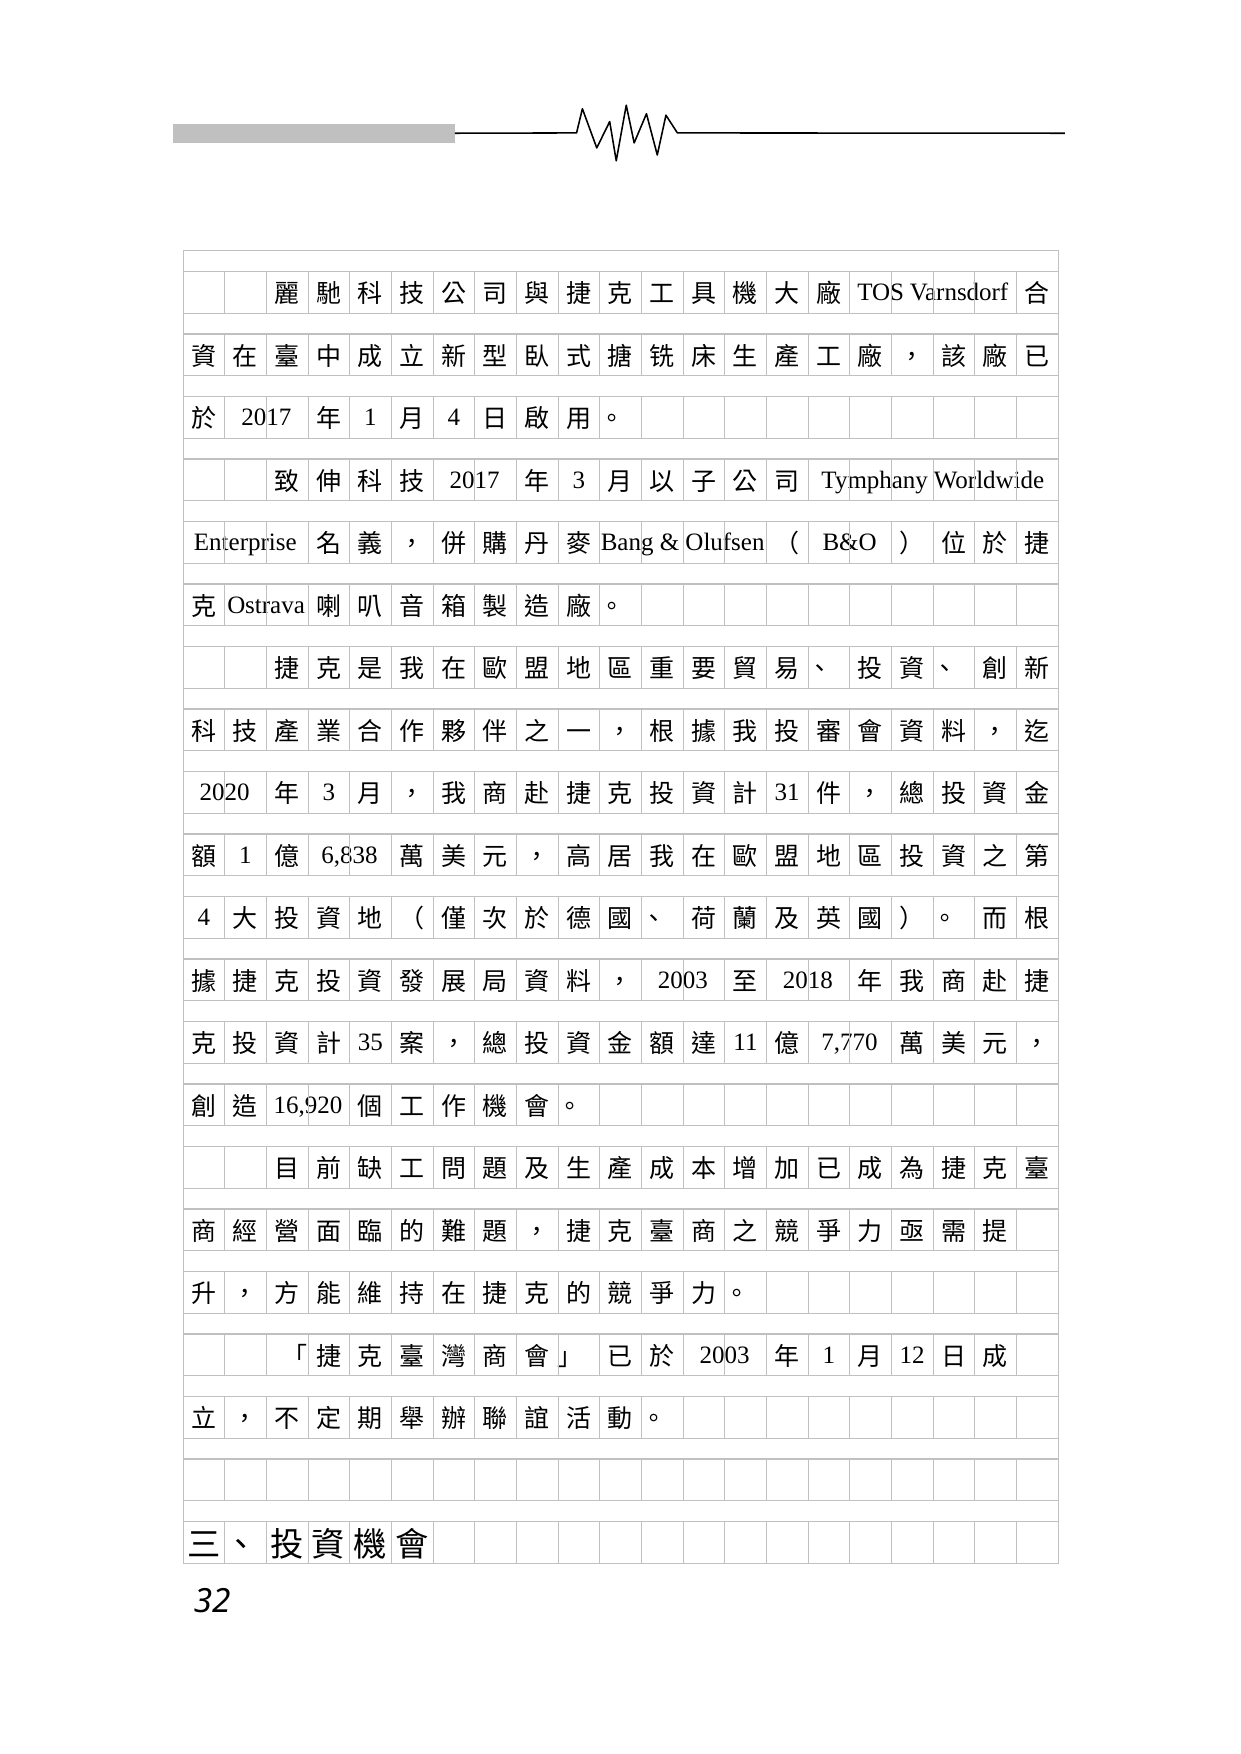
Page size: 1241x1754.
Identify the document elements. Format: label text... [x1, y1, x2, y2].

text 致伸科技2017年3月以子公司Tymphany Worldwide Enterprise名義，併購丹麥Bang & Olufsen（B&O）位於捷克Ostrava喇叭音箱製造廠。 [184, 564, 1058, 583]
text 麗馳科技公司與捷克工具機大廠TOS Varnsdorf合資在臺中成立新型臥式搪铣床生產工廠，該廠已於2017年1月4日啟用。 [559, 397, 599, 438]
text 三、投資機會 [559, 1522, 599, 1563]
text 「捷克臺灣商會」已於2003年1月12日成立，不定期舉辦聯誼活動。 [267, 1335, 308, 1375]
text 麗馳科技公司與捷克工具機大廠TOS Varnsdorf合資在臺中成立新型臥式搪铣床生產工廠，該廠已於2017年1月4日啟用。 [350, 335, 391, 375]
text 麗馳科技公司與捷克工具機大廠TOS Varnsdorf合資在臺中成立新型臥式搪铣床生產工廠，該廠已於2017年1月4日啟用。 [850, 397, 891, 438]
text 麗馳科技公司與捷克工具機大廠TOS Varnsdorf合資在臺中成立新型臥式搪铣床生產工廠，該廠已於2017年1月4日啟用。 [892, 397, 933, 438]
text 目前缺工問題及生產成本增加已成為捷克臺商經營面臨的難題，捷克臺商之競爭力亟需提升，方能維持在捷克的競爭力。 [350, 1272, 391, 1313]
text 三、投資機會 [600, 1522, 641, 1563]
text 「捷克臺灣商會」已於2003年1月12日成立，不定期舉辦聯誼活動。 [184, 1335, 224, 1375]
text 麗馳科技公司與捷克工具機大廠TOS Varnsdorf合資在臺中成立新型臥式搪铣床生產工廠，該廠已於2017年1月4日啟用。 [184, 397, 224, 438]
text 麗馳科技公司與捷克工具機大廠TOS Varnsdorf合資在臺中成立新型臥式搪铣床生產工廠，該廠已於2017年1月4日啟用。 [559, 272, 599, 313]
text 三、投資機會 [225, 1522, 266, 1563]
text 麗馳科技公司與捷克工具機大廠TOS Varnsdorf合資在臺中成立新型臥式搪铣床生產工廠，該廠已於2017年1月4日啟用。 [725, 397, 766, 438]
text 三、投資機會 [309, 1522, 349, 1563]
text 目前缺工問題及生產成本增加已成為捷克臺商經營面臨的難題，捷克臺商之競爭力亟需提升，方能維持在捷克的競爭力。 [184, 1189, 1058, 1208]
text 「捷克臺灣商會」已於2003年1月12日成立，不定期舉辦聯誼活動。 [184, 1376, 1058, 1396]
text 「捷克臺灣商會」已於2003年1月12日成立，不定期舉辦聯誼活動。 [475, 1335, 516, 1375]
text 致伸科技2017年3月以子公司Tymphany Worldwide Enterprise名義，併購丹麥Bang & Olufsen（B&O）位於捷克Ostrava喇叭音箱製造廠。 [184, 501, 1058, 521]
text 目前缺工問題及生產成本增加已成為捷克臺商經營面臨的難題，捷克臺商之競爭力亟需提升，方能維持在捷克的競爭力。 [225, 1210, 266, 1250]
text 麗馳科技公司與捷克工具機大廠TOS Varnsdorf合資在臺中成立新型臥式搪铣床生產工廠，該廠已於2017年1月4日啟用。 [309, 272, 349, 313]
text 三、投資機會 [975, 1522, 1016, 1563]
text 麗馳科技公司與捷克工具機大廠TOS Varnsdorf合資在臺中成立新型臥式搪铣床生產工廠，該廠已於2017年1月4日啟用。 [850, 272, 891, 313]
text 麗馳科技公司與捷克工具機大廠TOS Varnsdorf合資在臺中成立新型臥式搪铣床生產工廠，該廠已於2017年1月4日啟用。 [184, 376, 1058, 396]
text 捷克是我在歐盟地區重要貿易、投資、創新科技產業合作夥伴之一，根據我投審會資料，迄2020年3月，我商赴捷克投資計31件，總投資金額1億6,838萬美元，高居我在歐盟地區投資之第4大投資地（僅次於德國、荷蘭及英國）。而根據捷克投資發展局資料，2003至2018年我商赴捷克投資計35案，總投資金額達11億7,770萬美元，創造16,920個工作機會。 [184, 751, 1058, 771]
text 麗馳科技公司與捷克工具機大廠TOS Varnsdorf合資在臺中成立新型臥式搪铣床生產工廠，該廠已於2017年1月4日啟用。 [267, 397, 308, 438]
text 麗馳科技公司與捷克工具機大廠TOS Varnsdorf合資在臺中成立新型臥式搪铣床生產工廠，該廠已於2017年1月4日啟用。 [184, 251, 1058, 271]
text 麗馳科技公司與捷克工具機大廠TOS Varnsdorf合資在臺中成立新型臥式搪铣床生產工廠，該廠已於2017年1月4日啟用。 [975, 272, 1016, 313]
text 「捷克臺灣商會」已於2003年1月12日成立，不定期舉辦聯誼活動。 [1017, 1335, 1058, 1375]
text 「捷克臺灣商會」已於2003年1月12日成立，不定期舉辦聯誼活動。 [559, 1335, 599, 1375]
text 目前缺工問題及生產成本增加已成為捷克臺商經營面臨的難題，捷克臺商之競爭力亟需提升，方能維持在捷克的競爭力。 [475, 1147, 516, 1188]
text 麗馳科技公司與捷克工具機大廠TOS Varnsdorf合資在臺中成立新型臥式搪铣床生產工廠，該廠已於2017年1月4日啟用。 [392, 272, 433, 313]
text 麗馳科技公司與捷克工具機大廠TOS Varnsdorf合資在臺中成立新型臥式搪铣床生產工廠，該廠已於2017年1月4日啟用。 [1017, 272, 1058, 313]
text 麗馳科技公司與捷克工具機大廠TOS Varnsdorf合資在臺中成立新型臥式搪铣床生產工廠，該廠已於2017年1月4日啟用。 [225, 335, 266, 375]
text 目前缺工問題及生產成本增加已成為捷克臺商經營面臨的難題，捷克臺商之競爭力亟需提升，方能維持在捷克的競爭力。 [559, 1272, 599, 1313]
text 目前缺工問題及生產成本增加已成為捷克臺商經營面臨的難題，捷克臺商之競爭力亟需提升，方能維持在捷克的競爭力。 [475, 1272, 516, 1313]
text 捷克是我在歐盟地區重要貿易、投資、創新科技產業合作夥伴之一，根據我投審會資料，迄2020年3月，我商赴捷克投資計31件，總投資金額1億6,838萬美元，高居我在歐盟地區投資之第4大投資地（僅次於德國、荷蘭及英國）。而根據捷克投資發展局資料，2003至2018年我商赴捷克投資計35案，總投資金額達11億7,770萬美元，創造16,920個工作機會。 [184, 939, 1058, 958]
text 「捷克臺灣商會」已於2003年1月12日成立，不定期舉辦聯誼活動。 [517, 1397, 558, 1438]
text 目前缺工問題及生產成本增加已成為捷克臺商經營面臨的難題，捷克臺商之競爭力亟需提升，方能維持在捷克的競爭力。 [975, 1210, 1016, 1250]
text 「捷克臺灣商會」已於2003年1月12日成立，不定期舉辦聯誼活動。 [642, 1397, 683, 1438]
text 「捷克臺灣商會」已於2003年1月12日成立，不定期舉辦聯誼活動。 [475, 1397, 516, 1438]
text 麗馳科技公司與捷克工具機大廠TOS Varnsdorf合資在臺中成立新型臥式搪铣床生產工廠，該廠已於2017年1月4日啟用。 [934, 272, 974, 313]
text 麗馳科技公司與捷克工具機大廠TOS Varnsdorf合資在臺中成立新型臥式搪铣床生產工廠，該廠已於2017年1月4日啟用。 [434, 335, 474, 375]
text 麗馳科技公司與捷克工具機大廠TOS Varnsdorf合資在臺中成立新型臥式搪铣床生產工廠，該廠已於2017年1月4日啟用。 [392, 335, 433, 375]
text 目前缺工問題及生產成本增加已成為捷克臺商經營面臨的難題，捷克臺商之競爭力亟需提升，方能維持在捷克的競爭力。 [809, 1210, 849, 1250]
text 麗馳科技公司與捷克工具機大廠TOS Varnsdorf合資在臺中成立新型臥式搪铣床生產工廠，該廠已於2017年1月4日啟用。 [225, 272, 266, 313]
text 「捷克臺灣商會」已於2003年1月12日成立，不定期舉辦聯誼活動。 [434, 1397, 474, 1438]
text 「捷克臺灣商會」已於2003年1月12日成立，不定期舉辦聯誼活動。 [392, 1335, 433, 1375]
text 目前缺工問題及生產成本增加已成為捷克臺商經營面臨的難題，捷克臺商之競爭力亟需提升，方能維持在捷克的競爭力。 [767, 1210, 808, 1250]
text 目前缺工問題及生產成本增加已成為捷克臺商經營面臨的難題，捷克臺商之競爭力亟需提升，方能維持在捷克的競爭力。 [600, 1147, 641, 1188]
text 「捷克臺灣商會」已於2003年1月12日成立，不定期舉辦聯誼活動。 [517, 1335, 558, 1375]
text 目前缺工問題及生產成本增加已成為捷克臺商經營面臨的難題，捷克臺商之競爭力亟需提升，方能維持在捷克的競爭力。 [767, 1272, 808, 1313]
text 三、投資機會 [642, 1522, 683, 1563]
text 「捷克臺灣商會」已於2003年1月12日成立，不定期舉辦聯誼活動。 [184, 1314, 1058, 1333]
text 三、投資機會 [725, 1522, 766, 1563]
text 三、投資機會 [184, 1522, 224, 1563]
text 「捷克臺灣商會」已於2003年1月12日成立，不定期舉辦聯誼活動。 [767, 1397, 808, 1438]
text 「捷克臺灣商會」已於2003年1月12日成立，不定期舉辦聯誼活動。 [975, 1397, 1016, 1438]
text 三、投資機會 [850, 1522, 891, 1563]
text 目前缺工問題及生產成本增加已成為捷克臺商經營面臨的難題，捷克臺商之競爭力亟需提升，方能維持在捷克的競爭力。 [642, 1147, 683, 1188]
text 麗馳科技公司與捷克工具機大廠TOS Varnsdorf合資在臺中成立新型臥式搪铣床生產工廠，該廠已於2017年1月4日啟用。 [184, 272, 224, 313]
text 「捷克臺灣商會」已於2003年1月12日成立，不定期舉辦聯誼活動。 [559, 1397, 599, 1438]
text 麗馳科技公司與捷克工具機大廠TOS Varnsdorf合資在臺中成立新型臥式搪铣床生產工廠，該廠已於2017年1月4日啟用。 [684, 335, 724, 375]
text 目前缺工問題及生產成本增加已成為捷克臺商經營面臨的難題，捷克臺商之競爭力亟需提升，方能維持在捷克的競爭力。 [850, 1272, 891, 1313]
text 目前缺工問題及生產成本增加已成為捷克臺商經營面臨的難題，捷克臺商之競爭力亟需提升，方能維持在捷克的競爭力。 [184, 1272, 224, 1313]
text 麗馳科技公司與捷克工具機大廠TOS Varnsdorf合資在臺中成立新型臥式搪铣床生產工廠，該廠已於2017年1月4日啟用。 [392, 397, 433, 438]
text 目前缺工問題及生產成本增加已成為捷克臺商經營面臨的難題，捷克臺商之競爭力亟需提升，方能維持在捷克的競爭力。 [1017, 1272, 1058, 1313]
text 目前缺工問題及生產成本增加已成為捷克臺商經營面臨的難題，捷克臺商之競爭力亟需提升，方能維持在捷克的競爭力。 [309, 1147, 349, 1188]
text 目前缺工問題及生產成本增加已成為捷克臺商經營面臨的難題，捷克臺商之競爭力亟需提升，方能維持在捷克的競爭力。 [559, 1147, 599, 1188]
text 麗馳科技公司與捷克工具機大廠TOS Varnsdorf合資在臺中成立新型臥式搪铣床生產工廠，該廠已於2017年1月4日啟用。 [434, 272, 474, 313]
text 麗馳科技公司與捷克工具機大廠TOS Varnsdorf合資在臺中成立新型臥式搪铣床生產工廠，該廠已於2017年1月4日啟用。 [725, 335, 766, 375]
text 目前缺工問題及生產成本增加已成為捷克臺商經營面臨的難題，捷克臺商之競爭力亟需提升，方能維持在捷克的競爭力。 [434, 1210, 474, 1250]
text 麗馳科技公司與捷克工具機大廠TOS Varnsdorf合資在臺中成立新型臥式搪铣床生產工廠，該廠已於2017年1月4日啟用。 [892, 272, 933, 313]
text 「捷克臺灣商會」已於2003年1月12日成立，不定期舉辦聯誼活動。 [225, 1397, 266, 1438]
text 目前缺工問題及生產成本增加已成為捷克臺商經營面臨的難題，捷克臺商之競爭力亟需提升，方能維持在捷克的競爭力。 [809, 1272, 849, 1313]
text 麗馳科技公司與捷克工具機大廠TOS Varnsdorf合資在臺中成立新型臥式搪铣床生產工廠，該廠已於2017年1月4日啟用。 [267, 272, 308, 313]
text 目前缺工問題及生產成本增加已成為捷克臺商經營面臨的難題，捷克臺商之競爭力亟需提升，方能維持在捷克的競爭力。 [350, 1147, 391, 1188]
text 目前缺工問題及生產成本增加已成為捷克臺商經營面臨的難題，捷克臺商之競爭力亟需提升，方能維持在捷克的競爭力。 [267, 1147, 308, 1188]
text 捷克是我在歐盟地區重要貿易、投資、創新科技產業合作夥伴之一，根據我投審會資料，迄2020年3月，我商赴捷克投資計31件，總投資金額1億6,838萬美元，高居我在歐盟地區投資之第4大投資地（僅次於德國、荷蘭及英國）。而根據捷克投資發展局資料，2003至2018年我商赴捷克投資計35案，總投資金額達11億7,770萬美元，創造16,920個工作機會。 [184, 1064, 1058, 1083]
text 目前缺工問題及生產成本增加已成為捷克臺商經營面臨的難題，捷克臺商之競爭力亟需提升，方能維持在捷克的競爭力。 [892, 1272, 933, 1313]
text 三、投資機會 [892, 1522, 933, 1563]
text 目前缺工問題及生產成本增加已成為捷克臺商經營面臨的難題，捷克臺商之競爭力亟需提升，方能維持在捷克的競爭力。 [309, 1210, 349, 1250]
text 麗馳科技公司與捷克工具機大廠TOS Varnsdorf合資在臺中成立新型臥式搪铣床生產工廠，該廠已於2017年1月4日啟用。 [850, 335, 891, 375]
text 麗馳科技公司與捷克工具機大廠TOS Varnsdorf合資在臺中成立新型臥式搪铣床生產工廠，該廠已於2017年1月4日啟用。 [559, 335, 599, 375]
text 「捷克臺灣商會」已於2003年1月12日成立，不定期舉辦聯誼活動。 [600, 1397, 641, 1438]
text 捷克是我在歐盟地區重要貿易、投資、創新科技產業合作夥伴之一，根據我投審會資料，迄2020年3月，我商赴捷克投資計31件，總投資金額1億6,838萬美元，高居我在歐盟地區投資之第4大投資地（僅次於德國、荷蘭及英國）。而根據捷克投資發展局資料，2003至2018年我商赴捷克投資計35案，總投資金額達11億7,770萬美元，創造16,920個工作機會。 [184, 814, 1058, 833]
text 目前缺工問題及生產成本增加已成為捷克臺商經營面臨的難題，捷克臺商之競爭力亟需提升，方能維持在捷克的競爭力。 [725, 1272, 766, 1313]
text 麗馳科技公司與捷克工具機大廠TOS Varnsdorf合資在臺中成立新型臥式搪铣床生產工廠，該廠已於2017年1月4日啟用。 [934, 335, 974, 375]
text 目前缺工問題及生產成本增加已成為捷克臺商經營面臨的難題，捷克臺商之競爭力亟需提升，方能維持在捷克的競爭力。 [1017, 1210, 1058, 1250]
text 麗馳科技公司與捷克工具機大廠TOS Varnsdorf合資在臺中成立新型臥式搪铣床生產工廠，該廠已於2017年1月4日啟用。 [225, 397, 266, 438]
text 「捷克臺灣商會」已於2003年1月12日成立，不定期舉辦聯誼活動。 [892, 1397, 933, 1438]
text 麗馳科技公司與捷克工具機大廠TOS Varnsdorf合資在臺中成立新型臥式搪铣床生產工廠，該廠已於2017年1月4日啟用。 [684, 272, 724, 313]
text 麗馳科技公司與捷克工具機大廠TOS Varnsdorf合資在臺中成立新型臥式搪铣床生產工廠，該廠已於2017年1月4日啟用。 [809, 272, 849, 313]
text 「捷克臺灣商會」已於2003年1月12日成立，不定期舉辦聯誼活動。 [184, 1397, 224, 1438]
text 「捷克臺灣商會」已於2003年1月12日成立，不定期舉辦聯誼活動。 [934, 1335, 974, 1375]
text 「捷克臺灣商會」已於2003年1月12日成立，不定期舉辦聯誼活動。 [684, 1335, 724, 1375]
text 「捷克臺灣商會」已於2003年1月12日成立，不定期舉辦聯誼活動。 [850, 1335, 891, 1375]
text 目前缺工問題及生產成本增加已成為捷克臺商經營面臨的難題，捷克臺商之競爭力亟需提升，方能維持在捷克的競爭力。 [225, 1272, 266, 1313]
text 「捷克臺灣商會」已於2003年1月12日成立，不定期舉辦聯誼活動。 [850, 1397, 891, 1438]
text 目前缺工問題及生產成本增加已成為捷克臺商經營面臨的難題，捷克臺商之競爭力亟需提升，方能維持在捷克的競爭力。 [392, 1147, 433, 1188]
text 目前缺工問題及生產成本增加已成為捷克臺商經營面臨的難題，捷克臺商之競爭力亟需提升，方能維持在捷克的競爭力。 [392, 1210, 433, 1250]
text 目前缺工問題及生產成本增加已成為捷克臺商經營面臨的難題，捷克臺商之競爭力亟需提升，方能維持在捷克的競爭力。 [392, 1272, 433, 1313]
text 麗馳科技公司與捷克工具機大廠TOS Varnsdorf合資在臺中成立新型臥式搪铣床生產工廠，該廠已於2017年1月4日啟用。 [267, 335, 308, 375]
text 麗馳科技公司與捷克工具機大廠TOS Varnsdorf合資在臺中成立新型臥式搪铣床生產工廠，該廠已於2017年1月4日啟用。 [975, 397, 1016, 438]
text 三、投資機會 [184, 1501, 1058, 1521]
text 麗馳科技公司與捷克工具機大廠TOS Varnsdorf合資在臺中成立新型臥式搪铣床生產工廠，該廠已於2017年1月4日啟用。 [934, 397, 974, 438]
text 「捷克臺灣商會」已於2003年1月12日成立，不定期舉辦聯誼活動。 [767, 1335, 808, 1375]
text 「捷克臺灣商會」已於2003年1月12日成立，不定期舉辦聯誼活動。 [350, 1335, 391, 1375]
text 「捷克臺灣商會」已於2003年1月12日成立，不定期舉辦聯誼活動。 [809, 1335, 849, 1375]
text 「捷克臺灣商會」已於2003年1月12日成立，不定期舉辦聯誼活動。 [309, 1335, 349, 1375]
text 目前缺工問題及生產成本增加已成為捷克臺商經營面臨的難題，捷克臺商之競爭力亟需提升，方能維持在捷克的競爭力。 [892, 1147, 933, 1188]
text 麗馳科技公司與捷克工具機大廠TOS Varnsdorf合資在臺中成立新型臥式搪铣床生產工廠，該廠已於2017年1月4日啟用。 [517, 272, 558, 313]
text 「捷克臺灣商會」已於2003年1月12日成立，不定期舉辦聯誼活動。 [725, 1335, 766, 1375]
text 目前缺工問題及生產成本增加已成為捷克臺商經營面臨的難題，捷克臺商之競爭力亟需提升，方能維持在捷克的競爭力。 [725, 1147, 766, 1188]
text 目前缺工問題及生產成本增加已成為捷克臺商經營面臨的難題，捷克臺商之競爭力亟需提升，方能維持在捷克的競爭力。 [934, 1147, 974, 1188]
text 麗馳科技公司與捷克工具機大廠TOS Varnsdorf合資在臺中成立新型臥式搪铣床生產工廠，該廠已於2017年1月4日啟用。 [475, 272, 516, 313]
text 目前缺工問題及生產成本增加已成為捷克臺商經營面臨的難題，捷克臺商之競爭力亟需提升，方能維持在捷克的競爭力。 [850, 1210, 891, 1250]
text 目前缺工問題及生產成本增加已成為捷克臺商經營面臨的難題，捷克臺商之競爭力亟需提升，方能維持在捷克的競爭力。 [725, 1210, 766, 1250]
text 「捷克臺灣商會」已於2003年1月12日成立，不定期舉辦聯誼活動。 [684, 1397, 724, 1438]
text 「捷克臺灣商會」已於2003年1月12日成立，不定期舉辦聯誼活動。 [975, 1335, 1016, 1375]
text 目前缺工問題及生產成本增加已成為捷克臺商經營面臨的難題，捷克臺商之競爭力亟需提升，方能維持在捷克的競爭力。 [517, 1147, 558, 1188]
text 麗馳科技公司與捷克工具機大廠TOS Varnsdorf合資在臺中成立新型臥式搪铣床生產工廠，該廠已於2017年1月4日啟用。 [642, 272, 683, 313]
text 三、投資機會 [684, 1522, 724, 1563]
text 目前缺工問題及生產成本增加已成為捷克臺商經營面臨的難題，捷克臺商之競爭力亟需提升，方能維持在捷克的競爭力。 [184, 1147, 224, 1188]
text 三、投資機會 [392, 1522, 433, 1563]
text 麗馳科技公司與捷克工具機大廠TOS Varnsdorf合資在臺中成立新型臥式搪铣床生產工廠，該廠已於2017年1月4日啟用。 [1017, 397, 1058, 438]
text 麗馳科技公司與捷克工具機大廠TOS Varnsdorf合資在臺中成立新型臥式搪铣床生產工廠，該廠已於2017年1月4日啟用。 [975, 335, 1016, 375]
text 目前缺工問題及生產成本增加已成為捷克臺商經營面臨的難題，捷克臺商之競爭力亟需提升，方能維持在捷克的競爭力。 [934, 1210, 974, 1250]
text 目前缺工問題及生產成本增加已成為捷克臺商經營面臨的難題，捷克臺商之競爭力亟需提升，方能維持在捷克的競爭力。 [934, 1272, 974, 1313]
text 目前缺工問題及生產成本增加已成為捷克臺商經營面臨的難題，捷克臺商之競爭力亟需提升，方能維持在捷克的競爭力。 [684, 1147, 724, 1188]
text 麗馳科技公司與捷克工具機大廠TOS Varnsdorf合資在臺中成立新型臥式搪铣床生產工廠，該廠已於2017年1月4日啟用。 [350, 272, 391, 313]
text 目前缺工問題及生產成本增加已成為捷克臺商經營面臨的難題，捷克臺商之競爭力亟需提升，方能維持在捷克的競爭力。 [642, 1210, 683, 1250]
text 麗馳科技公司與捷克工具機大廠TOS Varnsdorf合資在臺中成立新型臥式搪铣床生產工廠，該廠已於2017年1月4日啟用。 [309, 335, 349, 375]
text 麗馳科技公司與捷克工具機大廠TOS Varnsdorf合資在臺中成立新型臥式搪铣床生產工廠，該廠已於2017年1月4日啟用。 [350, 397, 391, 438]
text 麗馳科技公司與捷克工具機大廠TOS Varnsdorf合資在臺中成立新型臥式搪铣床生產工廠，該廠已於2017年1月4日啟用。 [475, 335, 516, 375]
text 「捷克臺灣商會」已於2003年1月12日成立，不定期舉辦聯誼活動。 [267, 1397, 308, 1438]
text 目前缺工問題及生產成本增加已成為捷克臺商經營面臨的難題，捷克臺商之競爭力亟需提升，方能維持在捷克的競爭力。 [1017, 1147, 1058, 1188]
text 三、投資機會 [475, 1522, 516, 1563]
text 三、投資機會 [767, 1522, 808, 1563]
text 目前缺工問題及生產成本增加已成為捷克臺商經營面臨的難題，捷克臺商之競爭力亟需提升，方能維持在捷克的競爭力。 [309, 1272, 349, 1313]
text 「捷克臺灣商會」已於2003年1月12日成立，不定期舉辦聯誼活動。 [434, 1335, 474, 1375]
text 三、投資機會 [267, 1522, 308, 1563]
text 「捷克臺灣商會」已於2003年1月12日成立，不定期舉辦聯誼活動。 [892, 1335, 933, 1375]
text 目前缺工問題及生產成本增加已成為捷克臺商經營面臨的難題，捷克臺商之競爭力亟需提升，方能維持在捷克的競爭力。 [475, 1210, 516, 1250]
text 目前缺工問題及生產成本增加已成為捷克臺商經營面臨的難題，捷克臺商之競爭力亟需提升，方能維持在捷克的競爭力。 [975, 1147, 1016, 1188]
text 麗馳科技公司與捷克工具機大廠TOS Varnsdorf合資在臺中成立新型臥式搪铣床生產工廠，該廠已於2017年1月4日啟用。 [892, 335, 933, 375]
text 麗馳科技公司與捷克工具機大廠TOS Varnsdorf合資在臺中成立新型臥式搪铣床生產工廠，該廠已於2017年1月4日啟用。 [767, 397, 808, 438]
text 「捷克臺灣商會」已於2003年1月12日成立，不定期舉辦聯誼活動。 [642, 1335, 683, 1375]
text 目前缺工問題及生產成本增加已成為捷克臺商經營面臨的難題，捷克臺商之競爭力亟需提升，方能維持在捷克的競爭力。 [267, 1272, 308, 1313]
text 「捷克臺灣商會」已於2003年1月12日成立，不定期舉辦聯誼活動。 [309, 1397, 349, 1438]
text 麗馳科技公司與捷克工具機大廠TOS Varnsdorf合資在臺中成立新型臥式搪铣床生產工廠，該廠已於2017年1月4日啟用。 [725, 272, 766, 313]
text 麗馳科技公司與捷克工具機大廠TOS Varnsdorf合資在臺中成立新型臥式搪铣床生產工廠，該廠已於2017年1月4日啟用。 [517, 397, 558, 438]
text 致伸科技2017年3月以子公司Tymphany Worldwide Enterprise名義，併購丹麥Bang & Olufsen（B&O）位於捷克Ostrava喇叭音箱製造廠。 [184, 439, 1058, 458]
text 麗馳科技公司與捷克工具機大廠TOS Varnsdorf合資在臺中成立新型臥式搪铣床生產工廠，該廠已於2017年1月4日啟用。 [809, 397, 849, 438]
text 目前缺工問題及生產成本增加已成為捷克臺商經營面臨的難題，捷克臺商之競爭力亟需提升，方能維持在捷克的競爭力。 [850, 1147, 891, 1188]
text 麗馳科技公司與捷克工具機大廠TOS Varnsdorf合資在臺中成立新型臥式搪铣床生產工廠，該廠已於2017年1月4日啟用。 [642, 397, 683, 438]
text 麗馳科技公司與捷克工具機大廠TOS Varnsdorf合資在臺中成立新型臥式搪铣床生產工廠，該廠已於2017年1月4日啟用。 [642, 335, 683, 375]
text 三、投資機會 [1017, 1522, 1058, 1563]
text 捷克是我在歐盟地區重要貿易、投資、創新科技產業合作夥伴之一，根據我投審會資料，迄2020年3月，我商赴捷克投資計31件，總投資金額1億6,838萬美元，高居我在歐盟地區投資之第4大投資地（僅次於德國、荷蘭及英國）。而根據捷克投資發展局資料，2003至2018年我商赴捷克投資計35案，總投資金額達11億7,770萬美元，創造16,920個工作機會。 [184, 689, 1058, 708]
text 麗馳科技公司與捷克工具機大廠TOS Varnsdorf合資在臺中成立新型臥式搪铣床生產工廠，該廠已於2017年1月4日啟用。 [1017, 335, 1058, 375]
text 「捷克臺灣商會」已於2003年1月12日成立，不定期舉辦聯誼活動。 [934, 1397, 974, 1438]
text 麗馳科技公司與捷克工具機大廠TOS Varnsdorf合資在臺中成立新型臥式搪铣床生產工廠，該廠已於2017年1月4日啟用。 [600, 272, 641, 313]
text 捷克是我在歐盟地區重要貿易、投資、創新科技產業合作夥伴之一，根據我投審會資料，迄2020年3月，我商赴捷克投資計31件，總投資金額1億6,838萬美元，高居我在歐盟地區投資之第4大投資地（僅次於德國、荷蘭及英國）。而根據捷克投資發展局資料，2003至2018年我商赴捷克投資計35案，總投資金額達11億7,770萬美元，創造16,920個工作機會。 [184, 1001, 1058, 1021]
text 麗馳科技公司與捷克工具機大廠TOS Varnsdorf合資在臺中成立新型臥式搪铣床生產工廠，該廠已於2017年1月4日啟用。 [475, 397, 516, 438]
text 「捷克臺灣商會」已於2003年1月12日成立，不定期舉辦聯誼活動。 [600, 1335, 641, 1375]
text 麗馳科技公司與捷克工具機大廠TOS Varnsdorf合資在臺中成立新型臥式搪铣床生產工廠，該廠已於2017年1月4日啟用。 [184, 335, 224, 375]
text 「捷克臺灣商會」已於2003年1月12日成立，不定期舉辦聯誼活動。 [809, 1397, 849, 1438]
text 目前缺工問題及生產成本增加已成為捷克臺商經營面臨的難題，捷克臺商之競爭力亟需提升，方能維持在捷克的競爭力。 [267, 1210, 308, 1250]
text 目前缺工問題及生產成本增加已成為捷克臺商經營面臨的難題，捷克臺商之競爭力亟需提升，方能維持在捷克的競爭力。 [434, 1147, 474, 1188]
text 三、投資機會 [517, 1522, 558, 1563]
text 目前缺工問題及生產成本增加已成為捷克臺商經營面臨的難題，捷克臺商之競爭力亟需提升，方能維持在捷克的競爭力。 [684, 1210, 724, 1250]
text 目前缺工問題及生產成本增加已成為捷克臺商經營面臨的難題，捷克臺商之競爭力亟需提升，方能維持在捷克的競爭力。 [600, 1272, 641, 1313]
text 三、投資機會 [934, 1522, 974, 1563]
text 目前缺工問題及生產成本增加已成為捷克臺商經營面臨的難題，捷克臺商之競爭力亟需提升，方能維持在捷克的競爭力。 [225, 1147, 266, 1188]
text 目前缺工問題及生產成本增加已成為捷克臺商經營面臨的難題，捷克臺商之競爭力亟需提升，方能維持在捷克的競爭力。 [184, 1251, 1058, 1271]
text 「捷克臺灣商會」已於2003年1月12日成立，不定期舉辦聯誼活動。 [350, 1397, 391, 1438]
text 目前缺工問題及生產成本增加已成為捷克臺商經營面臨的難題，捷克臺商之競爭力亟需提升，方能維持在捷克的競爭力。 [184, 1210, 224, 1250]
text 「捷克臺灣商會」已於2003年1月12日成立，不定期舉辦聯誼活動。 [725, 1397, 766, 1438]
text 目前缺工問題及生產成本增加已成為捷克臺商經營面臨的難題，捷克臺商之競爭力亟需提升，方能維持在捷克的競爭力。 [767, 1147, 808, 1188]
text 「捷克臺灣商會」已於2003年1月12日成立，不定期舉辦聯誼活動。 [392, 1397, 433, 1438]
text 麗馳科技公司與捷克工具機大廠TOS Varnsdorf合資在臺中成立新型臥式搪铣床生產工廠，該廠已於2017年1月4日啟用。 [600, 397, 641, 438]
text 目前缺工問題及生產成本增加已成為捷克臺商經營面臨的難題，捷克臺商之競爭力亟需提升，方能維持在捷克的競爭力。 [350, 1210, 391, 1250]
text 麗馳科技公司與捷克工具機大廠TOS Varnsdorf合資在臺中成立新型臥式搪铣床生產工廠，該廠已於2017年1月4日啟用。 [309, 397, 349, 438]
text 麗馳科技公司與捷克工具機大廠TOS Varnsdorf合資在臺中成立新型臥式搪铣床生產工廠，該廠已於2017年1月4日啟用。 [434, 397, 474, 438]
text 麗馳科技公司與捷克工具機大廠TOS Varnsdorf合資在臺中成立新型臥式搪铣床生產工廠，該廠已於2017年1月4日啟用。 [600, 335, 641, 375]
text 麗馳科技公司與捷克工具機大廠TOS Varnsdorf合資在臺中成立新型臥式搪铣床生產工廠，該廠已於2017年1月4日啟用。 [767, 335, 808, 375]
text 目前缺工問題及生產成本增加已成為捷克臺商經營面臨的難題，捷克臺商之競爭力亟需提升，方能維持在捷克的競爭力。 [517, 1210, 558, 1250]
text 捷克是我在歐盟地區重要貿易、投資、創新科技產業合作夥伴之一，根據我投審會資料，迄2020年3月，我商赴捷克投資計31件，總投資金額1億6,838萬美元，高居我在歐盟地區投資之第4大投資地（僅次於德國、荷蘭及英國）。而根據捷克投資發展局資料，2003至2018年我商赴捷克投資計35案，總投資金額達11億7,770萬美元，創造16,920個工作機會。 [184, 876, 1058, 896]
text 麗馳科技公司與捷克工具機大廠TOS Varnsdorf合資在臺中成立新型臥式搪铣床生產工廠，該廠已於2017年1月4日啟用。 [184, 314, 1058, 333]
text 三、投資機會 [434, 1522, 474, 1563]
text 目前缺工問題及生產成本增加已成為捷克臺商經營面臨的難題，捷克臺商之競爭力亟需提升，方能維持在捷克的競爭力。 [975, 1272, 1016, 1313]
text 目前缺工問題及生產成本增加已成為捷克臺商經營面臨的難題，捷克臺商之競爭力亟需提升，方能維持在捷克的競爭力。 [892, 1210, 933, 1250]
text 目前缺工問題及生產成本增加已成為捷克臺商經營面臨的難題，捷克臺商之競爭力亟需提升，方能維持在捷克的競爭力。 [434, 1272, 474, 1313]
text 麗馳科技公司與捷克工具機大廠TOS Varnsdorf合資在臺中成立新型臥式搪铣床生產工廠，該廠已於2017年1月4日啟用。 [767, 272, 808, 313]
text 麗馳科技公司與捷克工具機大廠TOS Varnsdorf合資在臺中成立新型臥式搪铣床生產工廠，該廠已於2017年1月4日啟用。 [684, 397, 724, 438]
text 麗馳科技公司與捷克工具機大廠TOS Varnsdorf合資在臺中成立新型臥式搪铣床生產工廠，該廠已於2017年1月4日啟用。 [517, 335, 558, 375]
text 「捷克臺灣商會」已於2003年1月12日成立，不定期舉辦聯誼活動。 [1017, 1397, 1058, 1438]
text 「捷克臺灣商會」已於2003年1月12日成立，不定期舉辦聯誼活動。 [225, 1335, 266, 1375]
text 目前缺工問題及生產成本增加已成為捷克臺商經營面臨的難題，捷克臺商之競爭力亟需提升，方能維持在捷克的競爭力。 [184, 1126, 1058, 1146]
text 麗馳科技公司與捷克工具機大廠TOS Varnsdorf合資在臺中成立新型臥式搪铣床生產工廠，該廠已於2017年1月4日啟用。 [809, 335, 849, 375]
text 捷克是我在歐盟地區重要貿易、投資、創新科技產業合作夥伴之一，根據我投審會資料，迄2020年3月，我商赴捷克投資計31件，總投資金額1億6,838萬美元，高居我在歐盟地區投資之第4大投資地（僅次於德國、荷蘭及英國）。而根據捷克投資發展局資料，2003至2018年我商赴捷克投資計35案，總投資金額達11億7,770萬美元，創造16,920個工作機會。 [184, 626, 1058, 646]
text 目前缺工問題及生產成本增加已成為捷克臺商經營面臨的難題，捷克臺商之競爭力亟需提升，方能維持在捷克的競爭力。 [600, 1210, 641, 1250]
text 目前缺工問題及生產成本增加已成為捷克臺商經營面臨的難題，捷克臺商之競爭力亟需提升，方能維持在捷克的競爭力。 [684, 1272, 724, 1313]
text 目前缺工問題及生產成本增加已成為捷克臺商經營面臨的難題，捷克臺商之競爭力亟需提升，方能維持在捷克的競爭力。 [517, 1272, 558, 1313]
text 目前缺工問題及生產成本增加已成為捷克臺商經營面臨的難題，捷克臺商之競爭力亟需提升，方能維持在捷克的競爭力。 [642, 1272, 683, 1313]
text 三、投資機會 [809, 1522, 849, 1563]
text 目前缺工問題及生產成本增加已成為捷克臺商經營面臨的難題，捷克臺商之競爭力亟需提升，方能維持在捷克的競爭力。 [559, 1210, 599, 1250]
text 目前缺工問題及生產成本增加已成為捷克臺商經營面臨的難題，捷克臺商之競爭力亟需提升，方能維持在捷克的競爭力。 [809, 1147, 849, 1188]
text 三、投資機會 [350, 1522, 391, 1563]
